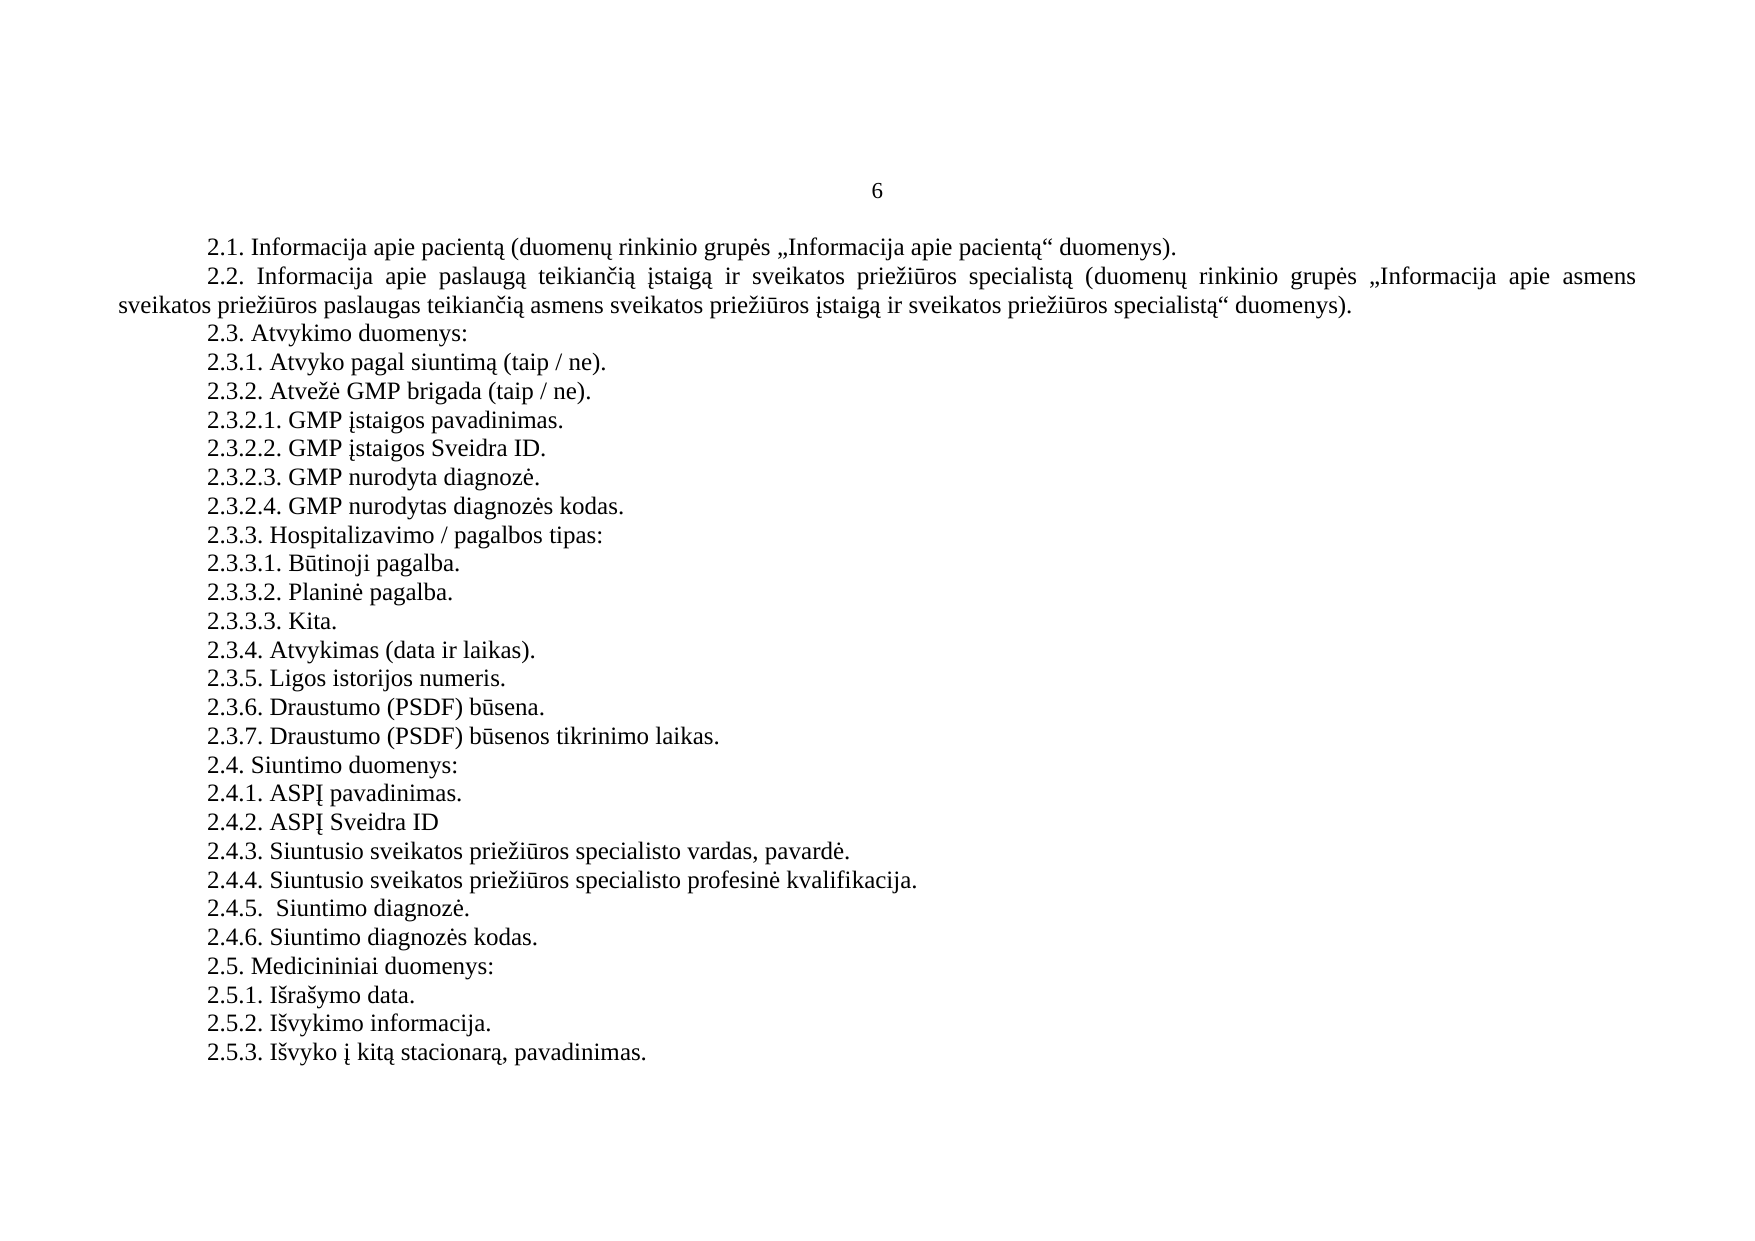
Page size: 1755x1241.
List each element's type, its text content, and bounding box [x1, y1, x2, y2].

text 2.1. Informacija apie pacientą (duomenų rinkinio grupės „Informacija apie pacientą“ duomenys). [118, 232, 1636, 261]
text 2.4.6. Siuntimo diagnozės kodas. [118, 922, 1636, 951]
text 2.4.3. Siuntusio sveikatos priežiūros specialisto vardas, pavardė. [118, 836, 1636, 865]
text 2.3.3.2. Planinė pagalba. [118, 577, 1636, 606]
text 2.4.1. ASPĮ pavadinimas. [118, 778, 1636, 807]
text 2.3.3.1. Būtinoji pagalba. [118, 548, 1636, 577]
text 2.3.7. Draustumo (PSDF) būsenos tikrinimo laikas. [118, 721, 1636, 750]
text 2.3.2.4. GMP nurodytas diagnozės kodas. [118, 491, 1636, 520]
text 2.5. Medicininiai duomenys: [118, 951, 1636, 980]
text 2.3.3.3. Kita. [118, 606, 1636, 635]
text 2.2. Informacija apie paslaugą teikiančią įstaigą ir sveikatos priežiūros specialistą (duomenų rinkinio grupės „Informacija apie asmens sveikatos priežiūros paslaugas teikiančią asmens sveikatos priežiūros įstaigą ir sveikatos priežiūros specialistą“ duomenys). [118, 261, 1636, 318]
text 2.5.3. Išvyko į kitą stacionarą, pavadinimas. [118, 1037, 1636, 1066]
text 2.4.4. Siuntusio sveikatos priežiūros specialisto profesinė kvalifikacija. [118, 865, 1636, 893]
text 2.3.2.3. GMP nurodyta diagnozė. [118, 462, 1636, 491]
text 2.5.1. Išrašymo data. [118, 980, 1636, 1008]
text 2.3.5. Ligos istorijos numeris. [118, 663, 1636, 692]
text 2.3.2.2. GMP įstaigos Sveidra ID. [118, 433, 1636, 462]
text 2.3.3. Hospitalizavimo / pagalbos tipas: [118, 520, 1636, 548]
text 2.3.2. Atvežė GMP brigada (taip / ne). [118, 376, 1636, 405]
text 2.3. Atvykimo duomenys: [118, 318, 1636, 347]
text 2.4.5. Siuntimo diagnozė. [118, 893, 1636, 922]
text 2.4.2. ASPĮ Sveidra ID [118, 807, 1636, 836]
text 2.3.2.1. GMP įstaigos pavadinimas. [118, 405, 1636, 433]
text 2.3.4. Atvykimas (data ir laikas). [118, 635, 1636, 663]
text 2.5.2. Išvykimo informacija. [118, 1008, 1636, 1037]
text 2.3.1. Atvyko pagal siuntimą (taip / ne). [118, 347, 1636, 376]
text 2.3.6. Draustumo (PSDF) būsena. [118, 692, 1636, 721]
text 2.4. Siuntimo duomenys: [118, 750, 1636, 778]
